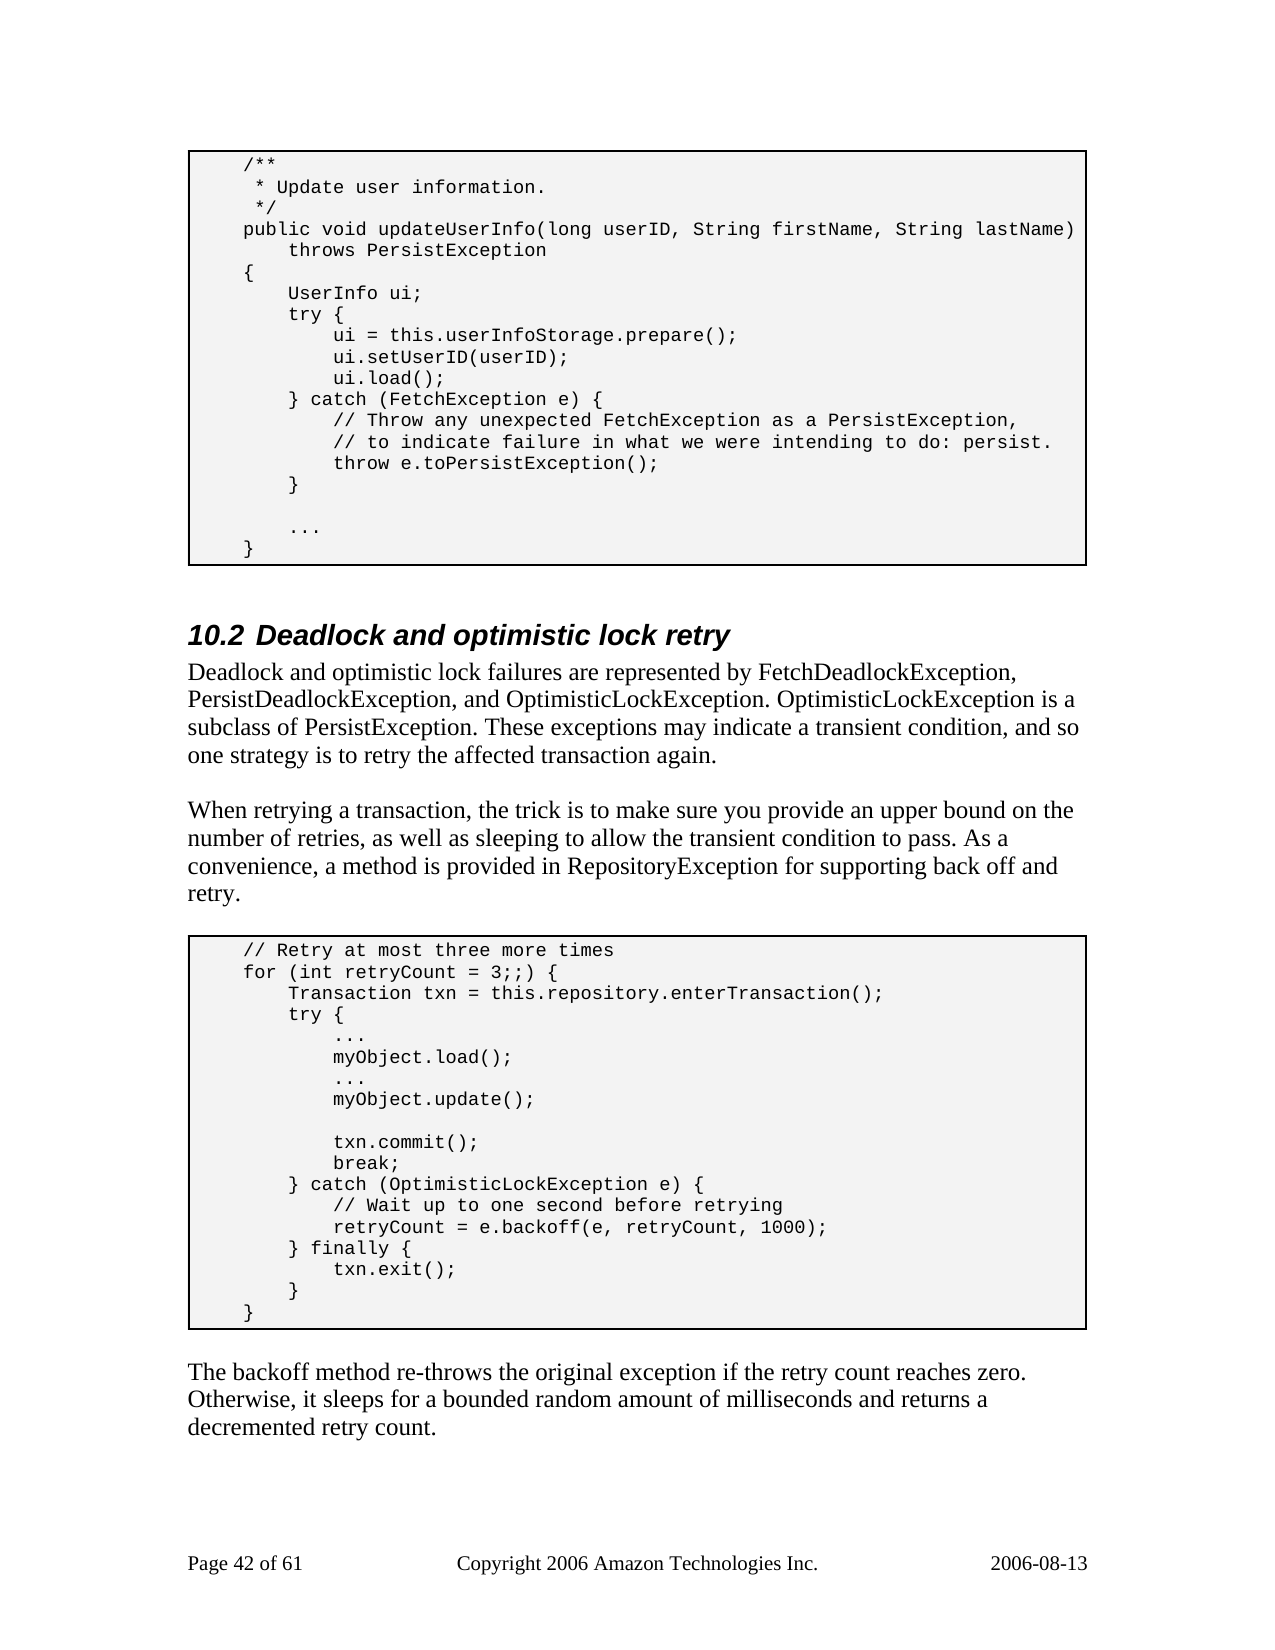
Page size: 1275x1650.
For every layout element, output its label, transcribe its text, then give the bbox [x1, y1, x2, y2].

text } [190, 469, 1085, 490]
subtitle Deadlock and optimistic lock retry [187, 619, 1087, 652]
text Transaction txn = this.repository.enterTransaction(); [190, 977, 1085, 999]
text * Update user information. [190, 171, 1085, 192]
text } [190, 532, 1085, 564]
text try { [190, 999, 1085, 1020]
text ui.load(); [190, 362, 1085, 384]
text for (int retryCount = 3;;) { [190, 956, 1085, 977]
text } catch (FetchException e) { [190, 384, 1085, 405]
text ... [190, 1020, 1085, 1041]
text retryCount = e.backoff(e, retryCount, 1000); [190, 1211, 1085, 1232]
text /** [190, 152, 1085, 171]
text txn.commit(); [190, 1126, 1085, 1147]
text // Retry at most three more times [190, 937, 1085, 956]
text break; [190, 1147, 1085, 1169]
text // to indicate failure in what we were intending to do: persist. [190, 426, 1085, 447]
text throws PersistException [190, 235, 1085, 256]
text ui = this.userInfoStorage.prepare(); [190, 320, 1085, 341]
text */ [190, 192, 1085, 214]
text } [190, 1275, 1085, 1296]
text ... [190, 511, 1085, 532]
text myObject.load(); [190, 1041, 1085, 1062]
text The backoff method re-throws the original exception if the retry count reaches zero. Otherwise, it sleeps for a bounded random amount of milliseconds and returns a decremented retry count. [187, 1358, 1087, 1441]
text } catch (OptimisticLockException e) { [190, 1169, 1085, 1190]
text // Throw any unexpected FetchException as a PersistException, [190, 405, 1085, 426]
text txn.exit(); [190, 1254, 1085, 1275]
text When retrying a transaction, the trick is to make sure you provide an upper bound on the number of retries, as well as sleeping to allow the transient condition to pass. As a convenience, a method is provided in RepositoryException for supporting back off and retry. [187, 796, 1087, 907]
text // Wait up to one second before retrying [190, 1190, 1085, 1211]
text myObject.update(); [190, 1084, 1085, 1105]
text } [190, 1296, 1085, 1328]
text { [190, 256, 1085, 277]
text public void updateUserInfo(long userID, String firstName, String lastName) [190, 214, 1085, 235]
text throw e.toPersistException(); [190, 447, 1085, 469]
text ui.setUserID(userID); [190, 341, 1085, 362]
text } finally { [190, 1232, 1085, 1254]
text ... [190, 1062, 1085, 1084]
text Deadlock and optimistic lock failures are represented by FetchDeadlockException, PersistDeadlockException, and OptimisticLockException. OptimisticLockException is a subclass of PersistException. These exceptions may indicate a transient condition, and so one strategy is to retry the affected transaction again. [187, 658, 1087, 769]
text UserInfo ui; [190, 277, 1085, 299]
text try { [190, 299, 1085, 320]
